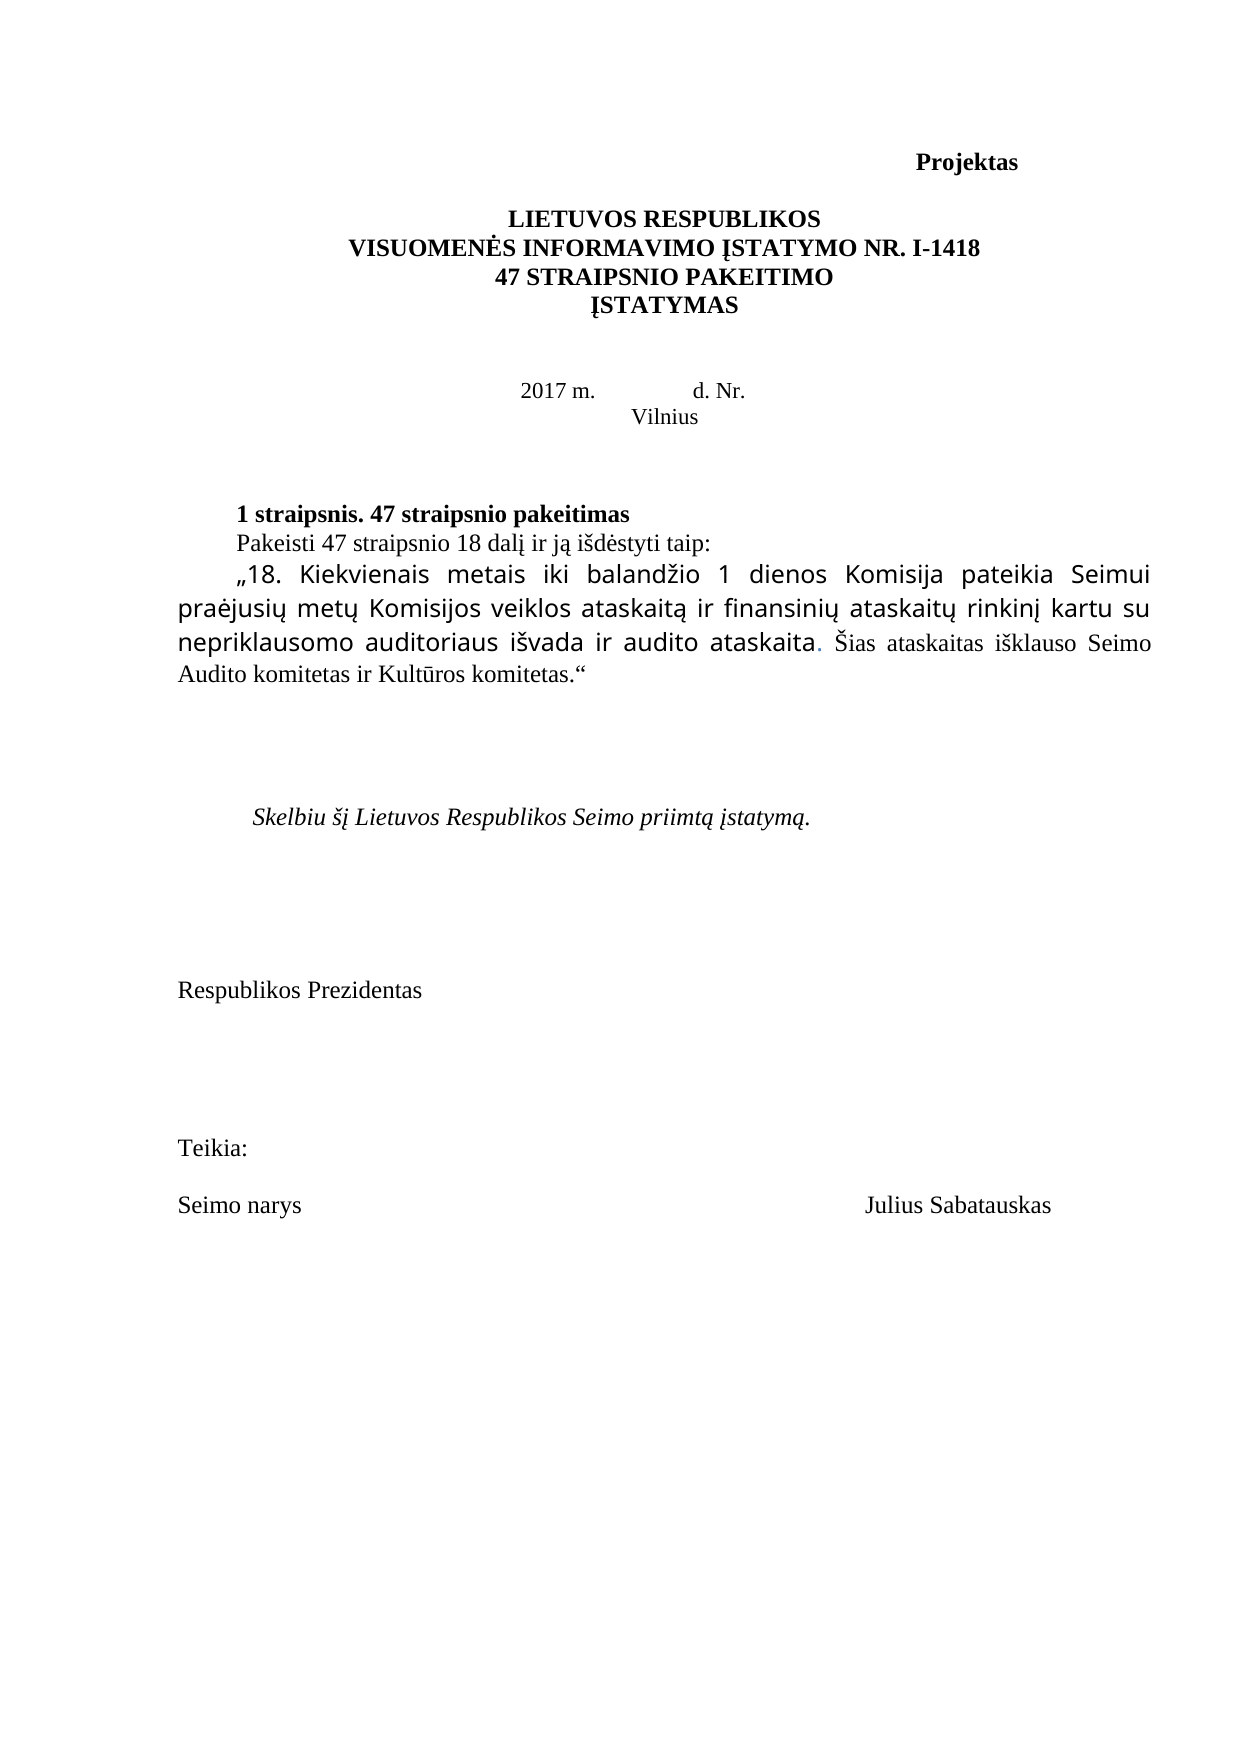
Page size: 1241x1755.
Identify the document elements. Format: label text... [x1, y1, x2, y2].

text 1 straipsnis. 47 straipsnio pakeitimas [177, 499, 1152, 528]
text Seimo narys Julius Sabatauskas [177, 1191, 1152, 1219]
text Lietuvos Respublikos [177, 204, 1152, 233]
text „18. Kiekvienais metais iki balandžio 1 dienos Komisija pateikia Seimui praėjusių metų Komisijos veiklos ataskaitą ir finansinių ataskaitų rinkinį kartu su nepriklausomo auditoriaus išvada ir audito ataskaita. Šias ataskaitas išklauso Seimo Audito komitetas ir Kultūros komitetas.“ [177, 557, 1152, 687]
text Skelbiu šį Lietuvos Respublikos Seimo priimtą įstatymą. [177, 802, 1152, 831]
text Teikia: [177, 1133, 1152, 1162]
text Vilnius [177, 403, 1152, 429]
text VISUOMENĖS INFORMAVIMO ĮSTATYMO NR. I-1418 [177, 233, 1152, 262]
text Pakeisti 47 straipsnio 18 dalį ir ją išdėstyti taip: [177, 528, 1152, 557]
text 2017 m. d. Nr. [177, 377, 1152, 403]
text Respublikos Prezidentas [177, 975, 1152, 1004]
text Projektas [916, 147, 1152, 176]
text 47 STRAIPSNIO PAKEITIMO [177, 262, 1152, 291]
text ĮSTATYMAS [177, 291, 1152, 319]
